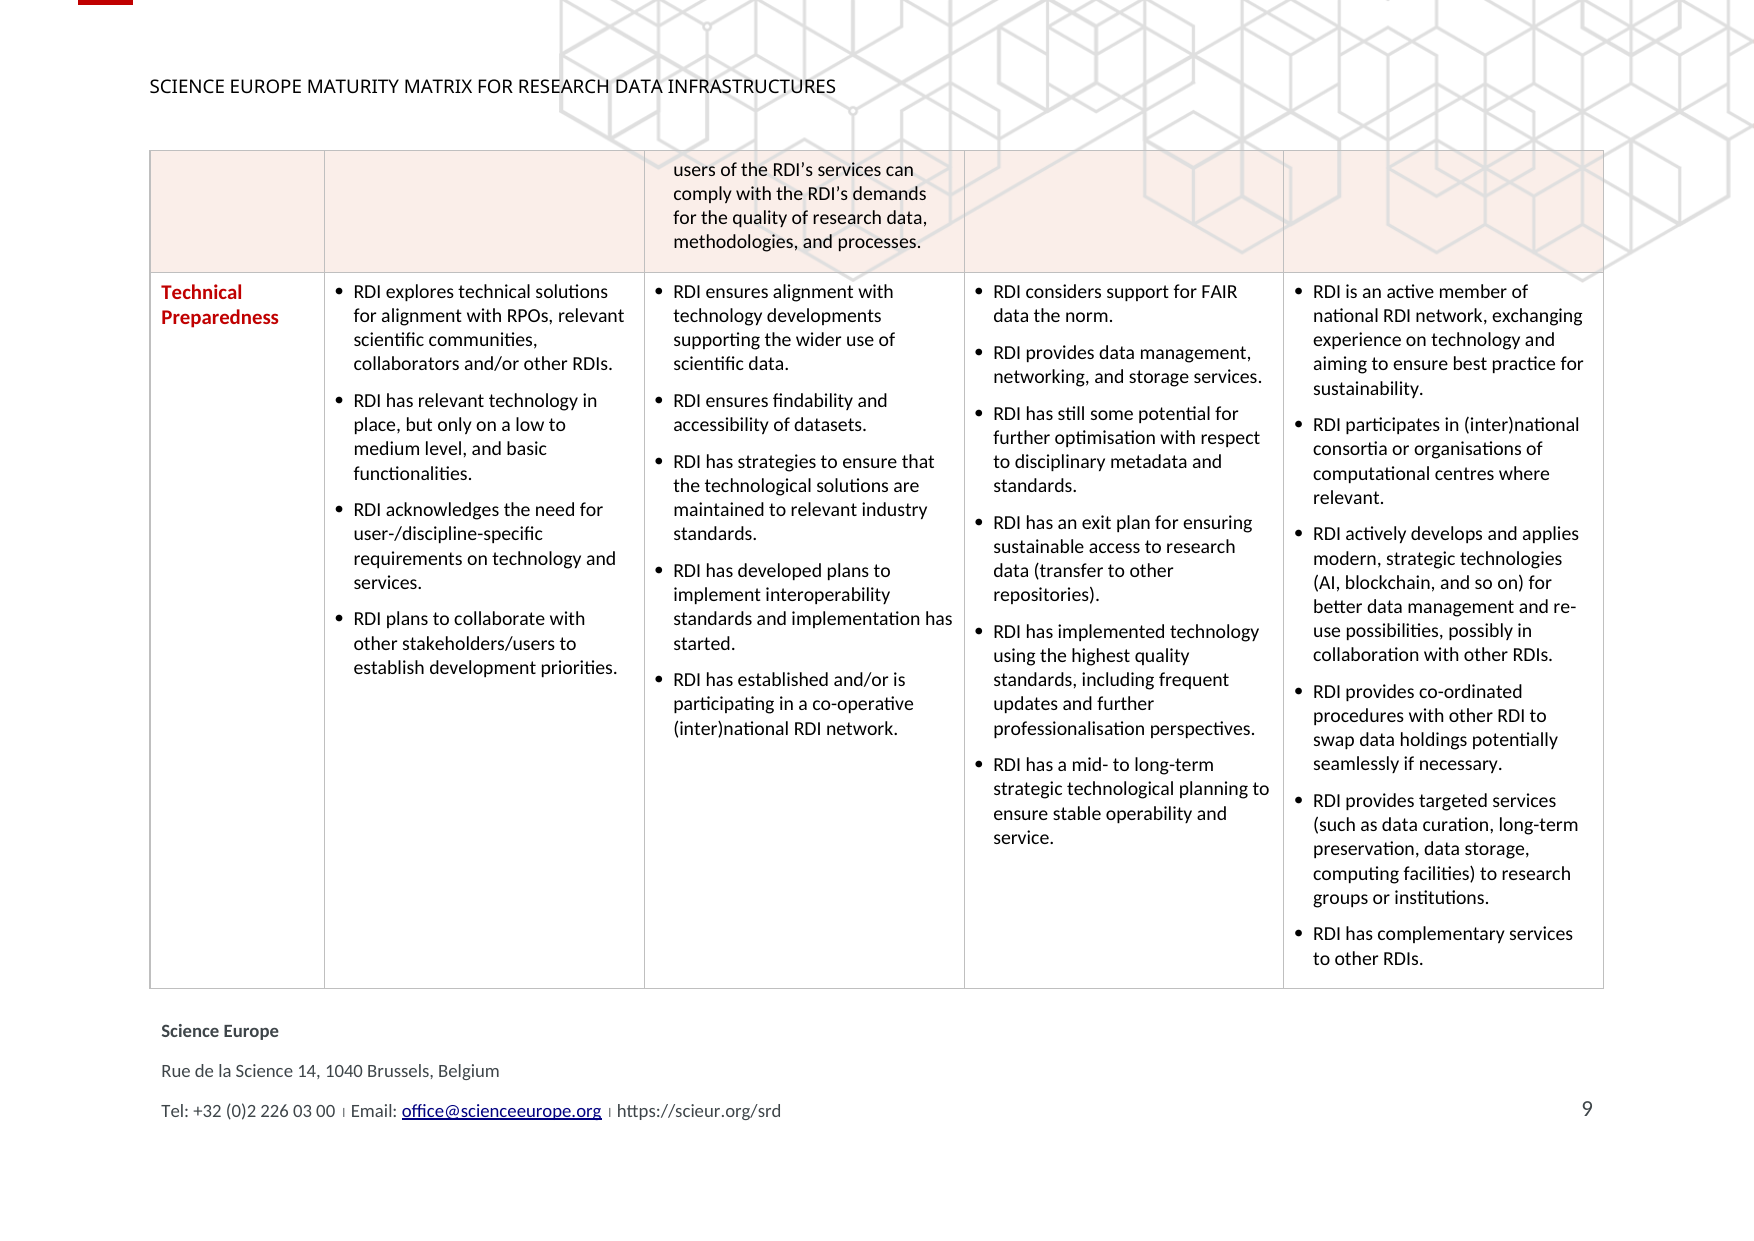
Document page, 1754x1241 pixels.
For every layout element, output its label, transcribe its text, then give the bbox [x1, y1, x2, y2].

table_cell [325, 151, 644, 272]
table_cell [1284, 151, 1562, 272]
table_cell RDI explores technical solutions for alignment with RPOs, relevant scientific communities, collaborators and/or other RDIs. RDI has relevant technology in place, but only on a low to medium level, and basic functionalities. RDI acknowledges the need for user-/discipline-specific requirements on technology and services. RDI plans to collaborate with other stakeholders/users to establish development priorities. [325, 273, 644, 988]
table_cell RDI considers support for FAIR data the norm. RDI provides data management, networking, and storage services. RDI has still some potential for further optimisation with respect to disciplinary metadata and standards. RDI has an exit plan for ensuring sustainable access to research data (transfer to other repositories). RDI has implemented technology using the highest quality standards, including frequent updates and further professionalisation perspectives. RDI has a mid- to long-term strategic technological planning to ensure stable operability and service. [965, 273, 1283, 988]
table_cell RDI is an active member of national RDI network, exchanging experience on technology and aiming to ensure best practice for sustainability. RDI participates in (inter)national consortia or organisations of computational centres where relevant. RDI actively develops and applies modern, strategic technologies (AI, blockchain, and so on) for better data management and re-use possibilities, possibly in collaboration with other RDIs. RDI provides co-ordinated procedures with other RDI to swap data holdings potentially seamlessly if necessary. RDI provides targeted services (such as data curation, long-term preservation, data storage, computing facilities) to research groups or institutions. RDI has complementary services to other RDIs. [1284, 273, 1603, 988]
table_cell RDI ensures alignment with technology developments supporting the wider use of scientific data. RDI ensures findability and accessibility of datasets. RDI has strategies to ensure that the technological solutions are maintained to relevant industry standards. RDI has developed plans to implement interoperability standards and implementation has started. RDI has established and/or is participating in a co-operative (inter)national RDI network. [645, 273, 964, 988]
table_cell Technical Preparedness [151, 273, 324, 988]
table_cell RDI establishes links and engaging/collaborating with RFOs and RPOs to understand support level and training needs. RDI prepares a draft portfolio, including for example specialist, technical, and IT skills needed for FAIR data handling. RDI takes measures to assure, in collaboration with RPOs, that the users of the RDI’s services can comply with the RDI’s demands for the quality of research data, methodologies, and processes. [645, 151, 833, 272]
table_cell [965, 151, 1283, 272]
table_cell [151, 151, 324, 272]
